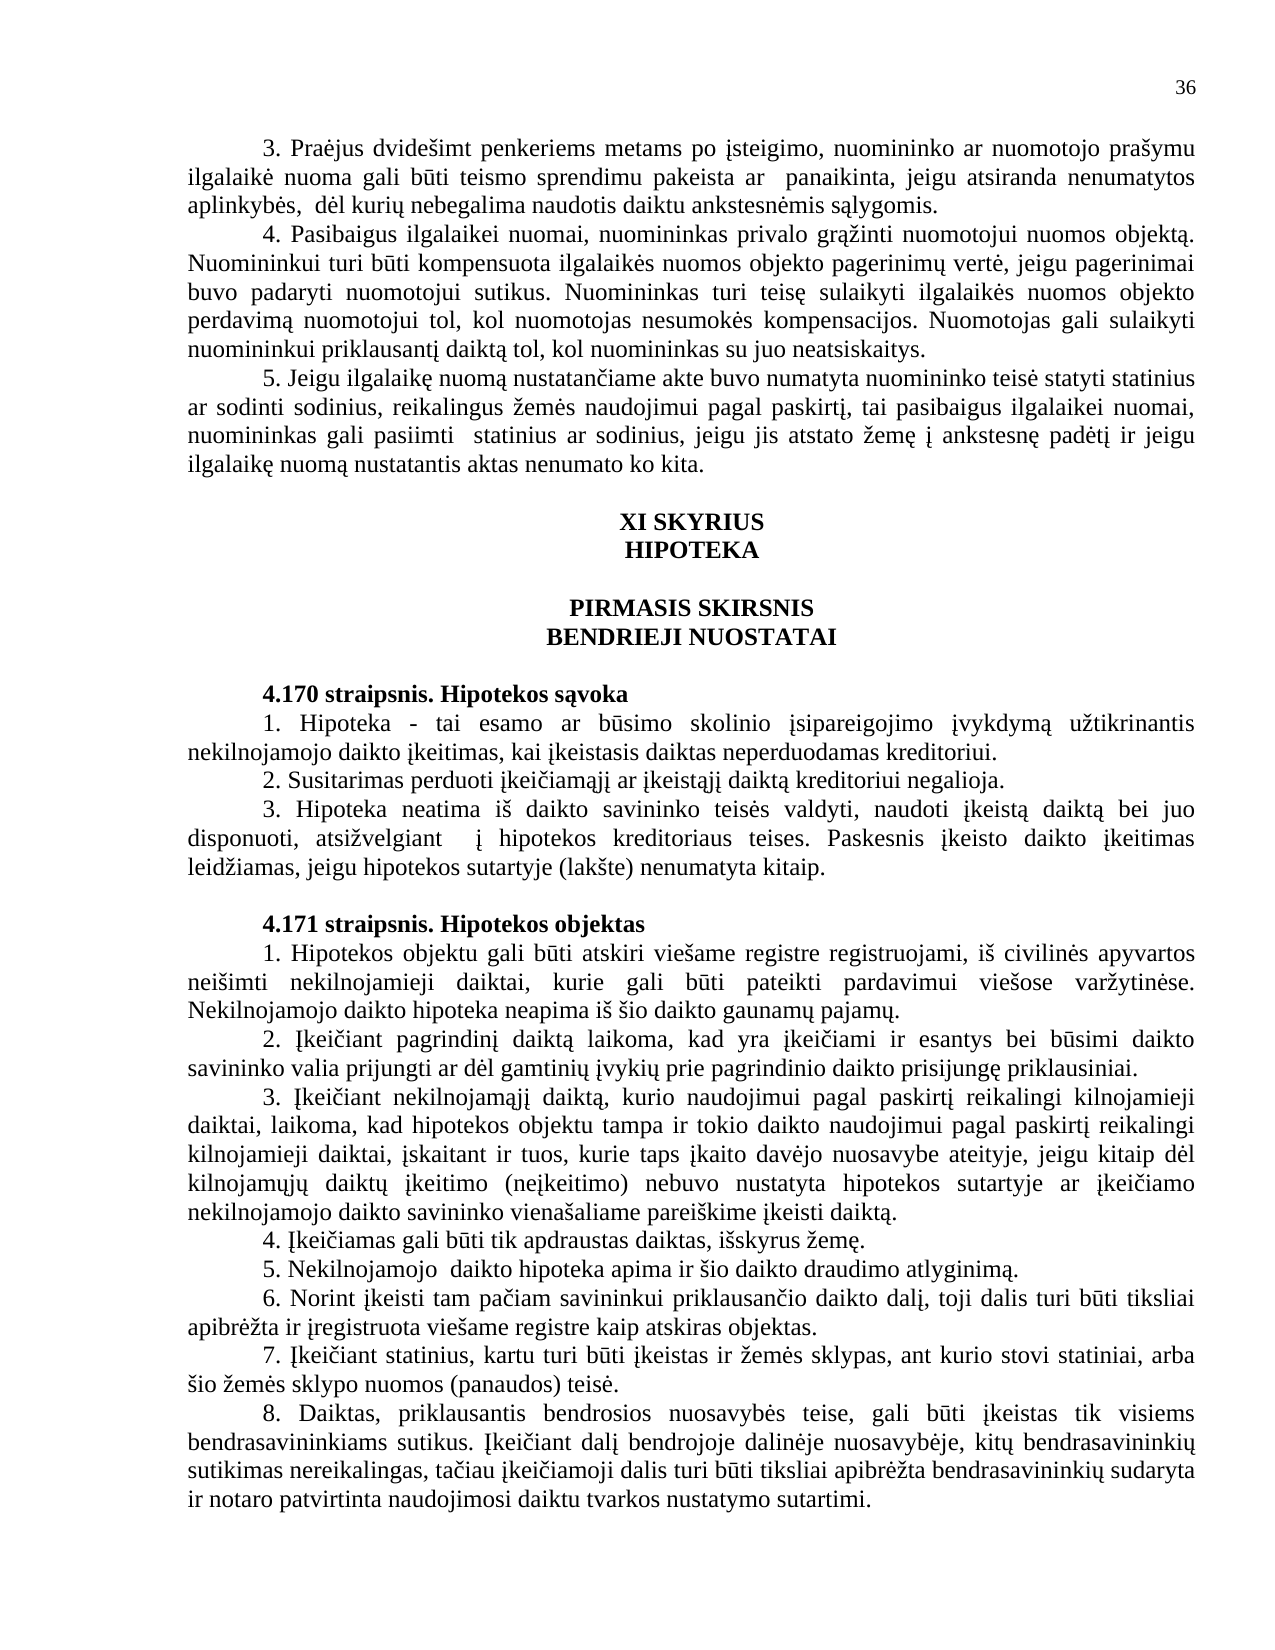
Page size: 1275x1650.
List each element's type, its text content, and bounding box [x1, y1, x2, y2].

text 5. Jeigu ilgalaikę nuomą nustatančiame akte buvo numatyta nuomininko teisė statyti statinius ar sodinti sodinius, reikalingus žemės naudojimui pagal paskirtį, tai pasibaigus ilgalaikei nuomai, nuomininkas gali pasiimti statinius ar sodinius, jeigu jis atstato žemę į ankstesnę padėtį ir jeigu ilgalaikę nuomą nustatantis aktas nenumato ko kita. [187, 363, 1196, 478]
text 4.171 straipsnis. Hipotekos objektas [187, 909, 1196, 938]
text 3. Hipoteka neatima iš daikto savininko teisės valdyti, naudoti įkeistą daiktą bei juo disponuoti, atsižvelgiant į hipotekos kreditoriaus teises. Paskesnis įkeisto daikto įkeitimas leidžiamas, jeigu hipotekos sutartyje (lakšte) nenumatyta kitaip. [187, 794, 1196, 880]
text 5. Nekilnojamojo daikto hipoteka apima ir šio daikto draudimo atlyginimą. [187, 1254, 1196, 1283]
text 4.170 straipsnis. Hipotekos sąvoka [187, 679, 1196, 708]
text 2. Susitarimas perduoti įkeičiamąjį ar įkeistąjį daiktą kreditoriui negalioja. [187, 765, 1196, 794]
text 2. Įkeičiant pagrindinį daiktą laikoma, kad yra įkeičiami ir esantys bei būsimi daikto savininko valia prijungti ar dėl gamtinių įvykių prie pagrindinio daikto prisijungę priklausiniai. [187, 1024, 1196, 1082]
text HIPOTEKA [187, 535, 1196, 564]
text Bendrieji nuostatai [187, 622, 1196, 650]
text 3. Praėjus dvidešimt penkeriems metams po įsteigimo, nuomininko ar nuomotojo prašymu ilgalaikė nuoma gali būti teismo sprendimu pakeista ar panaikinta, jeigu atsiranda nenumatytos aplinkybės, dėl kurių nebegalima naudotis daiktu ankstesnėmis sąlygomis. [187, 133, 1196, 219]
text 7. Įkeičiant statinius, kartu turi būti įkeistas ir žemės sklypas, ant kurio stovi statiniai, arba šio žemės sklypo nuomos (panaudos) teisė. [187, 1340, 1196, 1398]
text 1. Hipotekos objektu gali būti atskiri viešame registre registruojami, iš civilinės apyvartos neišimti nekilnojamieji daiktai, kurie gali būti pateikti pardavimui viešose varžytinėse. Nekilnojamojo daikto hipoteka neapima iš šio daikto gaunamų pajamų. [187, 938, 1196, 1024]
text 6. Norint įkeisti tam pačiam savininkui priklausančio daikto dalį, toji dalis turi būti tiksliai apibrėžta ir įregistruota viešame registre kaip atskiras objektas. [187, 1283, 1196, 1340]
text 8. Daiktas, priklausantis bendrosios nuosavybės teise, gali būti įkeistas tik visiems bendrasavininkiams sutikus. Įkeičiant dalį bendrojoje dalinėje nuosavybėje, kitų bendrasavininkių sutikimas nereikalingas, tačiau įkeičiamoji dalis turi būti tiksliai apibrėžta bendrasavininkių sudaryta ir notaro patvirtinta naudojimosi daiktu tvarkos nustatymo sutartimi. [187, 1398, 1196, 1513]
text XI SKYRIUS [187, 507, 1196, 535]
text 4. Įkeičiamas gali būti tik apdraustas daiktas, išskyrus žemę. [187, 1225, 1196, 1254]
text 1. Hipoteka - tai esamo ar būsimo skolinio įsipareigojimo įvykdymą užtikrinantis nekilnojamojo daikto įkeitimas, kai įkeistasis daiktas neperduodamas kreditoriui. [187, 708, 1196, 765]
text 4. Pasibaigus ilgalaikei nuomai, nuomininkas privalo grąžinti nuomotojui nuomos objektą. Nuomininkui turi būti kompensuota ilgalaikės nuomos objekto pagerinimų vertė, jeigu pagerinimai buvo padaryti nuomotojui sutikus. Nuomininkas turi teisę sulaikyti ilgalaikės nuomos objekto perdavimą nuomotojui tol, kol nuomotojas nesumokės kompensacijos. Nuomotojas gali sulaikyti nuomininkui priklausantį daiktą tol, kol nuomininkas su juo neatsiskaitys. [187, 219, 1196, 363]
text Pirmasis skirsnis [187, 593, 1196, 622]
text 3. Įkeičiant nekilnojamąjį daiktą, kurio naudojimui pagal paskirtį reikalingi kilnojamieji daiktai, laikoma, kad hipotekos objektu tampa ir tokio daikto naudojimui pagal paskirtį reikalingi kilnojamieji daiktai, įskaitant ir tuos, kurie taps įkaito davėjo nuosavybe ateityje, jeigu kitaip dėl kilnojamųjų daiktų įkeitimo (neįkeitimo) nebuvo nustatyta hipotekos sutartyje ar įkeičiamo nekilnojamojo daikto savininko vienašaliame pareiškime įkeisti daiktą. [187, 1082, 1196, 1225]
